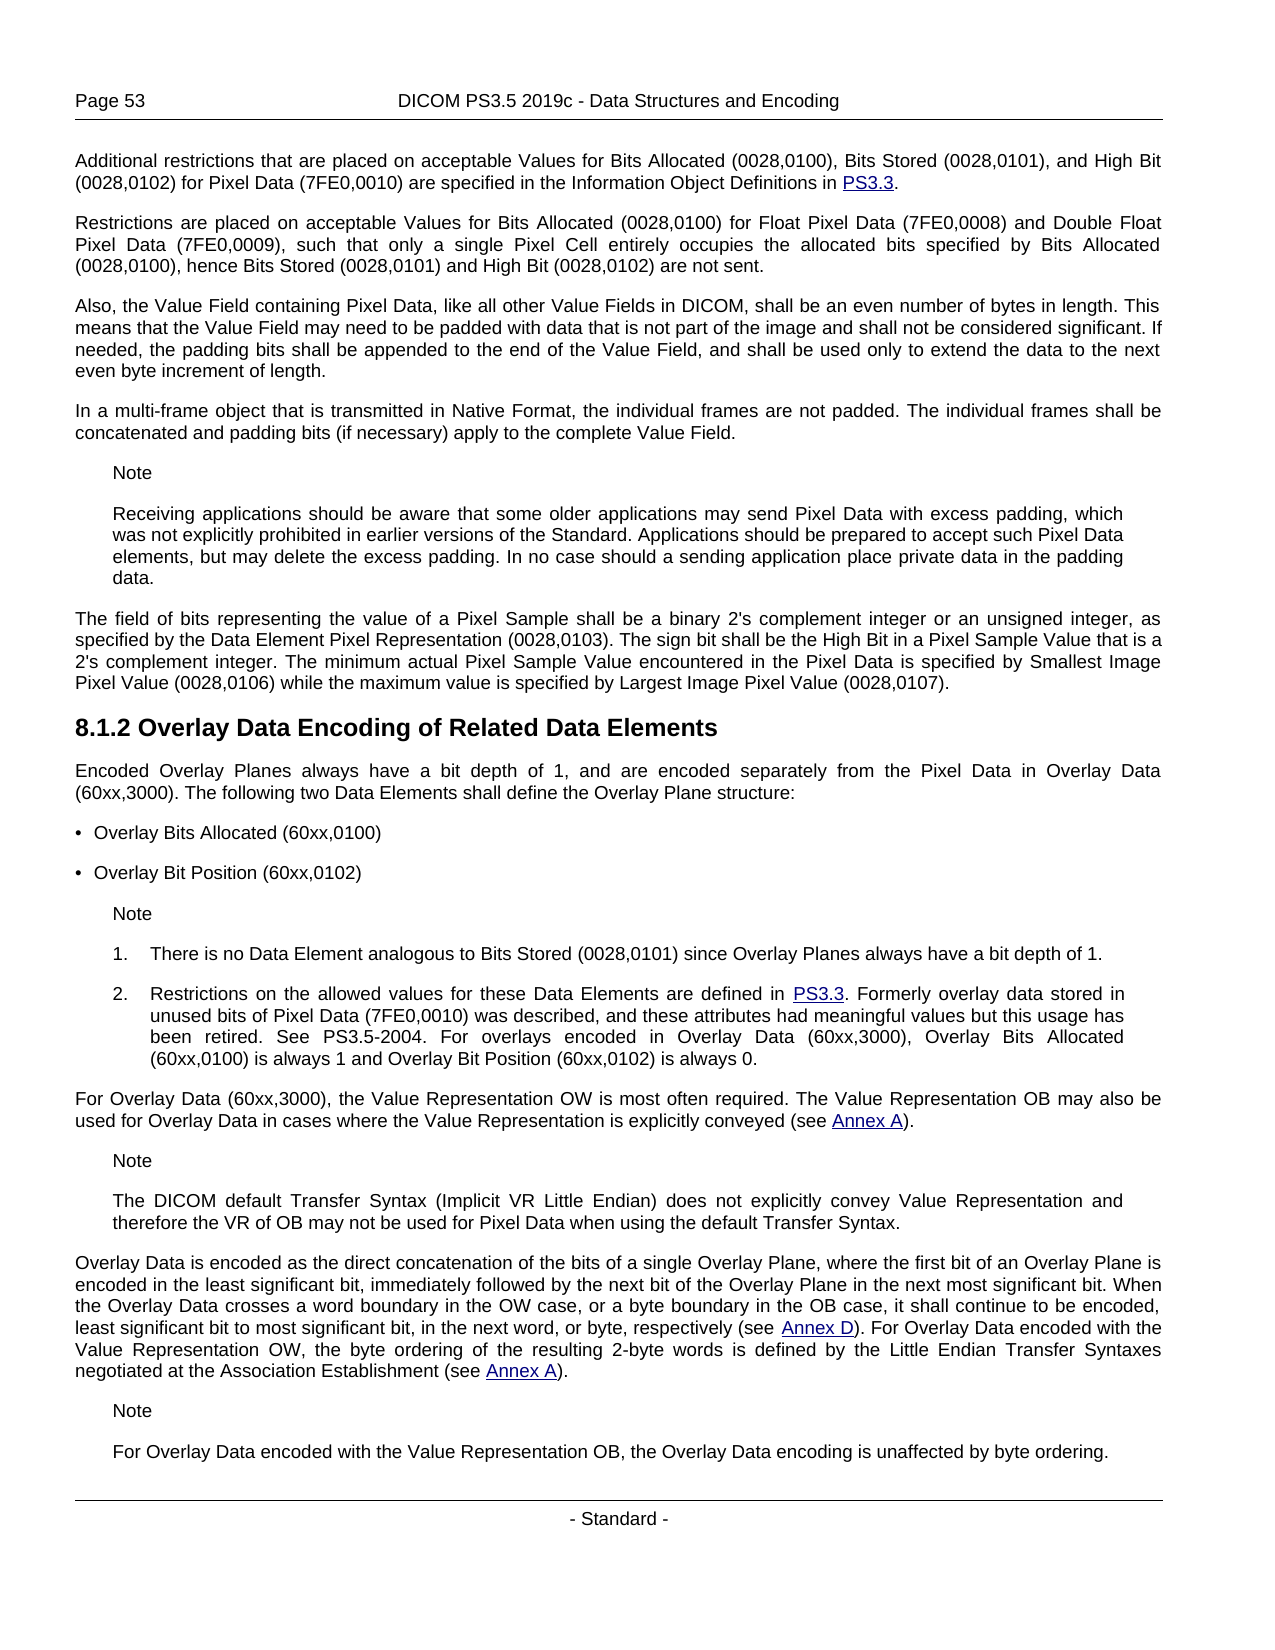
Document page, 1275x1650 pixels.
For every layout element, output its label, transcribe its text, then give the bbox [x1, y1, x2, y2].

text Overlay Data is encoded as the direct concatenation of the bits of a single Overlay Plane, where the first bit of an Overlay Plane is encoded in the least significant bit, immediately followed by the next bit of the Overlay Plane in the next most significant bit. When the Overlay Data crosses a word boundary in the OW case, or a byte boundary in the OB case, it shall continue to be encoded, least significant bit to most significant bit, in the next word, or byte, respectively (see Annex D). For Overlay Data encoded with the Value Representation OW, the byte ordering of the resulting 2-byte words is defined by the Little Endian Transfer Syntaxes negotiated at the Association Establishment (see Annex A). [75, 1252, 1162, 1382]
text The field of bits representing the value of a Pixel Sample shall be a binary 2's complement integer or an unsigned integer, as specified by the Data Element Pixel Representation (0028,0103). The sign bit shall be the High Bit in a Pixel Sample Value that is a 2's complement integer. The minimum actual Pixel Sample Value encountered in the Pixel Data is specified by Smallest Image Pixel Value (0028,0106) while the maximum value is specified by Largest Image Pixel Value (0028,0107). [75, 607, 1162, 694]
text 8.1.2 Overlay Data Encoding of Related Data Elements [75, 712, 1162, 741]
text Restrictions are placed on acceptable Values for Bits Allocated (0028,0100) for Float Pixel Data (7FE0,0008) and Double Float Pixel Data (7FE0,0009), such that only a single Pixel Cell entirely occupies the allocated bits specified by Bits Allocated (0028,0100), hence Bits Stored (0028,0101) and High Bit (0028,0102) are not sent. [75, 212, 1162, 277]
text 2. Restrictions on the allowed values for these Data Elements are defined in PS3.3. Formerly overlay data stored in unused bits of Pixel Data (7FE0,0010) was described, and these attributes had meaningful values but this usage has been retired. See PS3.5-2004. For overlays encoded in Overlay Data (60xx,3000), Overlay Bits Allocated (60xx,0100) is always 1 and Overlay Bit Position (60xx,0102) is always 0. [112, 983, 1125, 1069]
text For Overlay Data encoded with the Value Representation OB, the Overlay Data encoding is unaffected by byte ordering. [112, 1441, 1125, 1462]
text Also, the Value Field containing Pixel Data, like all other Value Fields in DICOM, shall be an even number of bytes in length. This means that the Value Field may need to be padded with data that is not part of the image and shall not be considered significant. If needed, the padding bits shall be appended to the end of the Value Field, and shall be used only to extend the data to the next even byte increment of length. [75, 295, 1162, 382]
text Note [112, 462, 1125, 484]
text Note [112, 1150, 1125, 1172]
text • Overlay Bits Allocated (60xx,0100) [75, 822, 1162, 843]
text 1. There is no Data Element analogous to Bits Stored (0028,0101) since Overlay Planes always have a bit depth of 1. [112, 943, 1125, 964]
text Note [112, 1400, 1125, 1422]
text • Overlay Bit Position (60xx,0102) [75, 862, 1162, 884]
text The DICOM default Transfer Syntax (Implicit VR Little Endian) does not explicitly convey Value Representation and therefore the VR of OB may not be used for Pixel Data when using the default Transfer Syntax. [112, 1190, 1125, 1233]
text Receiving applications should be aware that some older applications may send Pixel Data with excess padding, which was not explicitly prohibited in earlier versions of the Standard. Applications should be prepared to accept such Pixel Data elements, but may delete the excess padding. In no case should a sending application place private data in the padding data. [112, 502, 1125, 589]
text For Overlay Data (60xx,3000), the Value Representation OW is most often required. The Value Representation OB may also be used for Overlay Data in cases where the Value Representation is explicitly conveyed (see Annex A). [75, 1088, 1162, 1131]
text Encoded Overlay Planes always have a bit depth of 1, and are encoded separately from the Pixel Data in Overlay Data (60xx,3000). The following two Data Elements shall define the Overlay Plane structure: [75, 760, 1162, 803]
text In a multi-frame object that is transmitted in Native Format, the individual frames are not padded. The individual frames shall be concatenated and padding bits (if necessary) apply to the complete Value Field. [75, 400, 1162, 443]
text Additional restrictions that are placed on acceptable Values for Bits Allocated (0028,0100), Bits Stored (0028,0101), and High Bit (0028,0102) for Pixel Data (7FE0,0010) are specified in the Information Object Definitions in PS3.3. [75, 150, 1162, 193]
text Note [112, 902, 1125, 924]
